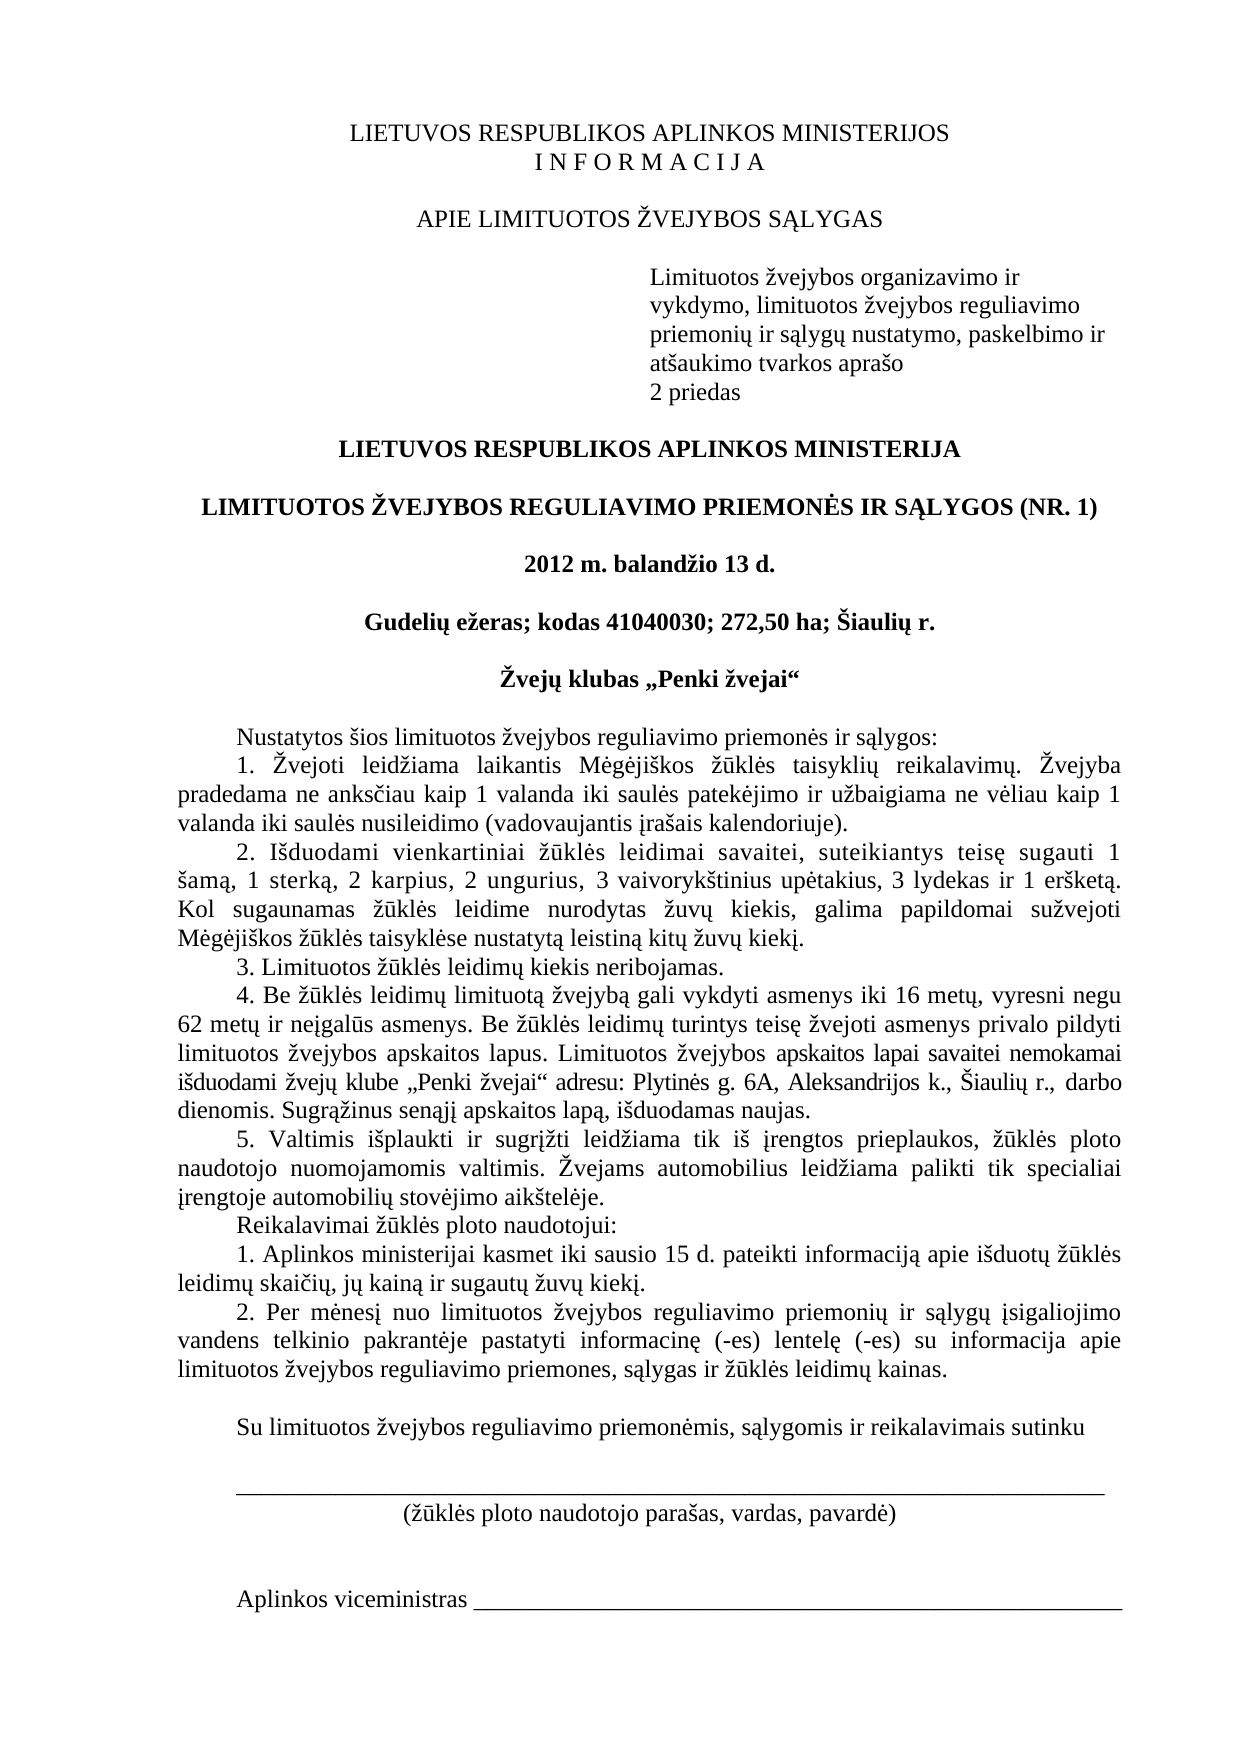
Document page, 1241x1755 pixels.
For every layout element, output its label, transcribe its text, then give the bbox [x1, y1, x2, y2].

text Reikalavimai žūklės ploto naudotojui: [177, 1211, 1122, 1239]
text LIETUVOS RESPUBLIKOS APLINKOS MINISTERIJA [177, 434, 1122, 463]
text Nustatytos šios limituotos žvejybos reguliavimo priemonės ir sąlygos: [177, 722, 1122, 751]
text Su limituotos žvejybos reguliavimo priemonėmis, sąlygomis ir reikalavimais sutinku [177, 1412, 1122, 1441]
text Limituotos žvejybos organizavimo ir vykdymo, limituotos žvejybos reguliavimo priemonių ir sąlygų nustatymo, paskelbimo ir atšaukimo tvarkos aprašo [649, 262, 1122, 377]
text 5. Valtimis išplaukti ir sugrįžti leidžiama tik iš įrengtos prieplaukos, žūklės ploto naudotojo nuomojamomis valtimis. Žvejams automobilius leidžiama palikti tik specialiai įrengtoje automobilių stovėjimo aikštelėje. [177, 1124, 1122, 1211]
text _ [177, 1469, 1122, 1498]
text Gudelių ežeras; kodas 41040030; 272,50 ha; Šiaulių r. [177, 607, 1122, 636]
text 2. Išduodami vienkartiniai žūklės leidimai savaitei, suteikiantys teisę sugauti 1 šamą, 1 sterką, 2 karpius, 2 ungurius, 3 vaivorykštinius upėtakius, 3 lydekas ir 1 eršketą. Kol sugaunamas žūklės leidime nurodytas žuvų kiekis, galima papildomai sužvejoti Mėgėjiškos žūklės taisyklėse nustatytą leistiną kitų žuvų kiekį. [177, 837, 1122, 952]
text (žūklės ploto naudotojo parašas, vardas, pavardė) [177, 1498, 1122, 1527]
text 3. Limituotos žūklės leidimų kiekis neribojamas. [177, 952, 1122, 981]
text APIE LIMITUOTOS ŽVEJYBOS SĄLYGAS [177, 204, 1122, 233]
text LIETUVOS RESPUBLIKOS APLINKOS MINISTERIJOS [177, 118, 1122, 147]
text 4. Be žūklės leidimų limituotą žvejybą gali vykdyti asmenys iki 16 metų, vyresni negu 62 metų ir neįgalūs asmenys. Be žūklės leidimų turintys teisę žvejoti asmenys privalo pildyti limituotos žvejybos apskaitos lapus. Limituotos žvejybos apskaitos lapai savaitei nemokamai išduodami žvejų klube „Penki žvejai“ adresu: Plytinės g. 6A, Aleksandrijos k., Šiaulių r., darbo dienomis. Sugrąžinus senąjį apskaitos lapą, išduodamas naujas. [177, 981, 1122, 1124]
text Žvejų klubas „Penki žvejai“ [177, 664, 1122, 693]
text Aplinkos viceministras [177, 1584, 1122, 1613]
text 2012 m. balandžio 13 d. [177, 549, 1122, 578]
text 1. Žvejoti leidžiama laikantis Mėgėjiškos žūklės taisyklių reikalavimų. Žvejyba pradedama ne anksčiau kaip 1 valanda iki saulės patekėjimo ir užbaigiama ne vėliau kaip 1 valanda iki saulės nusileidimo (vadovaujantis įrašais kalendoriuje). [177, 751, 1122, 837]
text I N F O R M A C I J A [177, 147, 1122, 176]
text 1. Aplinkos ministerijai kasmet iki sausio 15 d. pateikti informaciją apie išduotų žūklės leidimų skaičių, jų kainą ir sugautų žuvų kiekį. [177, 1239, 1122, 1297]
text LIMITUOTOS ŽVEJYBOS REGULIAVIMO PRIEMONĖS IR SĄLYGOS (NR. 1) [177, 492, 1122, 521]
text 2 priedas [649, 377, 1122, 406]
text 2. Per mėnesį nuo limituotos žvejybos reguliavimo priemonių ir sąlygų įsigaliojimo vandens telkinio pakrantėje pastatyti informacinę (-es) lentelę (-es) su informacija apie limituotos žvejybos reguliavimo priemones, sąlygas ir žūklės leidimų kainas. [177, 1297, 1122, 1383]
